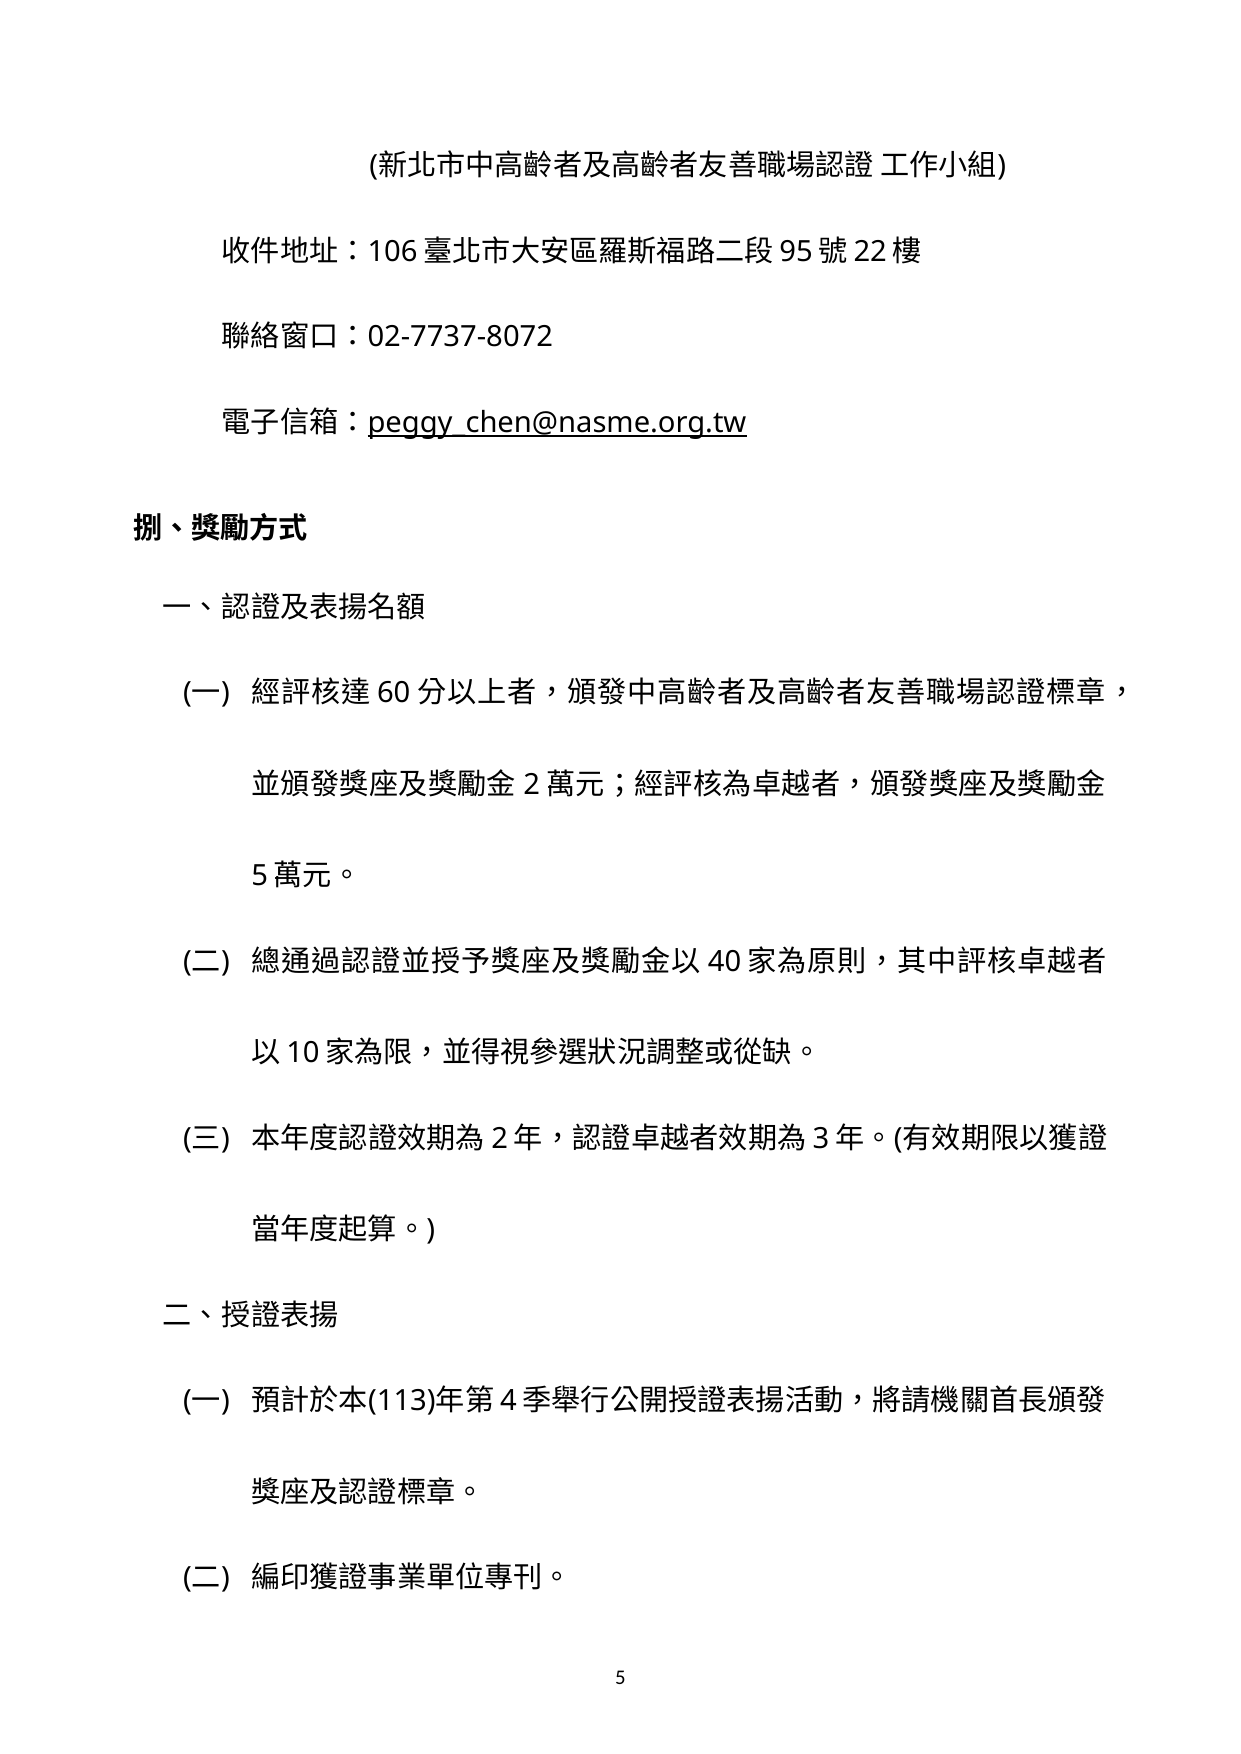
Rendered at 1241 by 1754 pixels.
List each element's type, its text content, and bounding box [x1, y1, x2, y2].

list 總通過認證並授予獎座及獎勵金以40家為原則，其中評核卓越者以10家為限，並得視參選狀況調整或從缺。 [183, 919, 1107, 1089]
list 授證表揚 [162, 1273, 1107, 1352]
list 編印獲證事業單位專刊。 [183, 1535, 1107, 1615]
list 聯絡窗口：02-7737-8072 [162, 294, 1107, 374]
list 收件地址：106臺北市大安區羅斯福路二段95號22樓 [162, 209, 1107, 288]
list 經評核達60分以上者，頒發中高齡者及高齡者友善職場認證標章，並頒發獎座及獎勵金2萬元；經評核為卓越者，頒發獎座及獎勵金5萬元。 [183, 651, 1107, 912]
list (新北市中高齡者及高齡者友善職場認證 工作小組) [369, 123, 1107, 202]
list 本年度認證效期為2年，認證卓越者效期為3年。(有效期限以獲證當年度起算。) [183, 1096, 1107, 1266]
list 預計於本(113)年第4季舉行公開授證表揚活動，將請機關首長頒發獎座及認證標章。 [183, 1358, 1107, 1529]
list 認證及表揚名額 [162, 565, 1107, 644]
list 電子信箱：peggy_chen@nasme.org.tw [162, 380, 1107, 459]
list 獎勵方式 [133, 486, 1107, 565]
